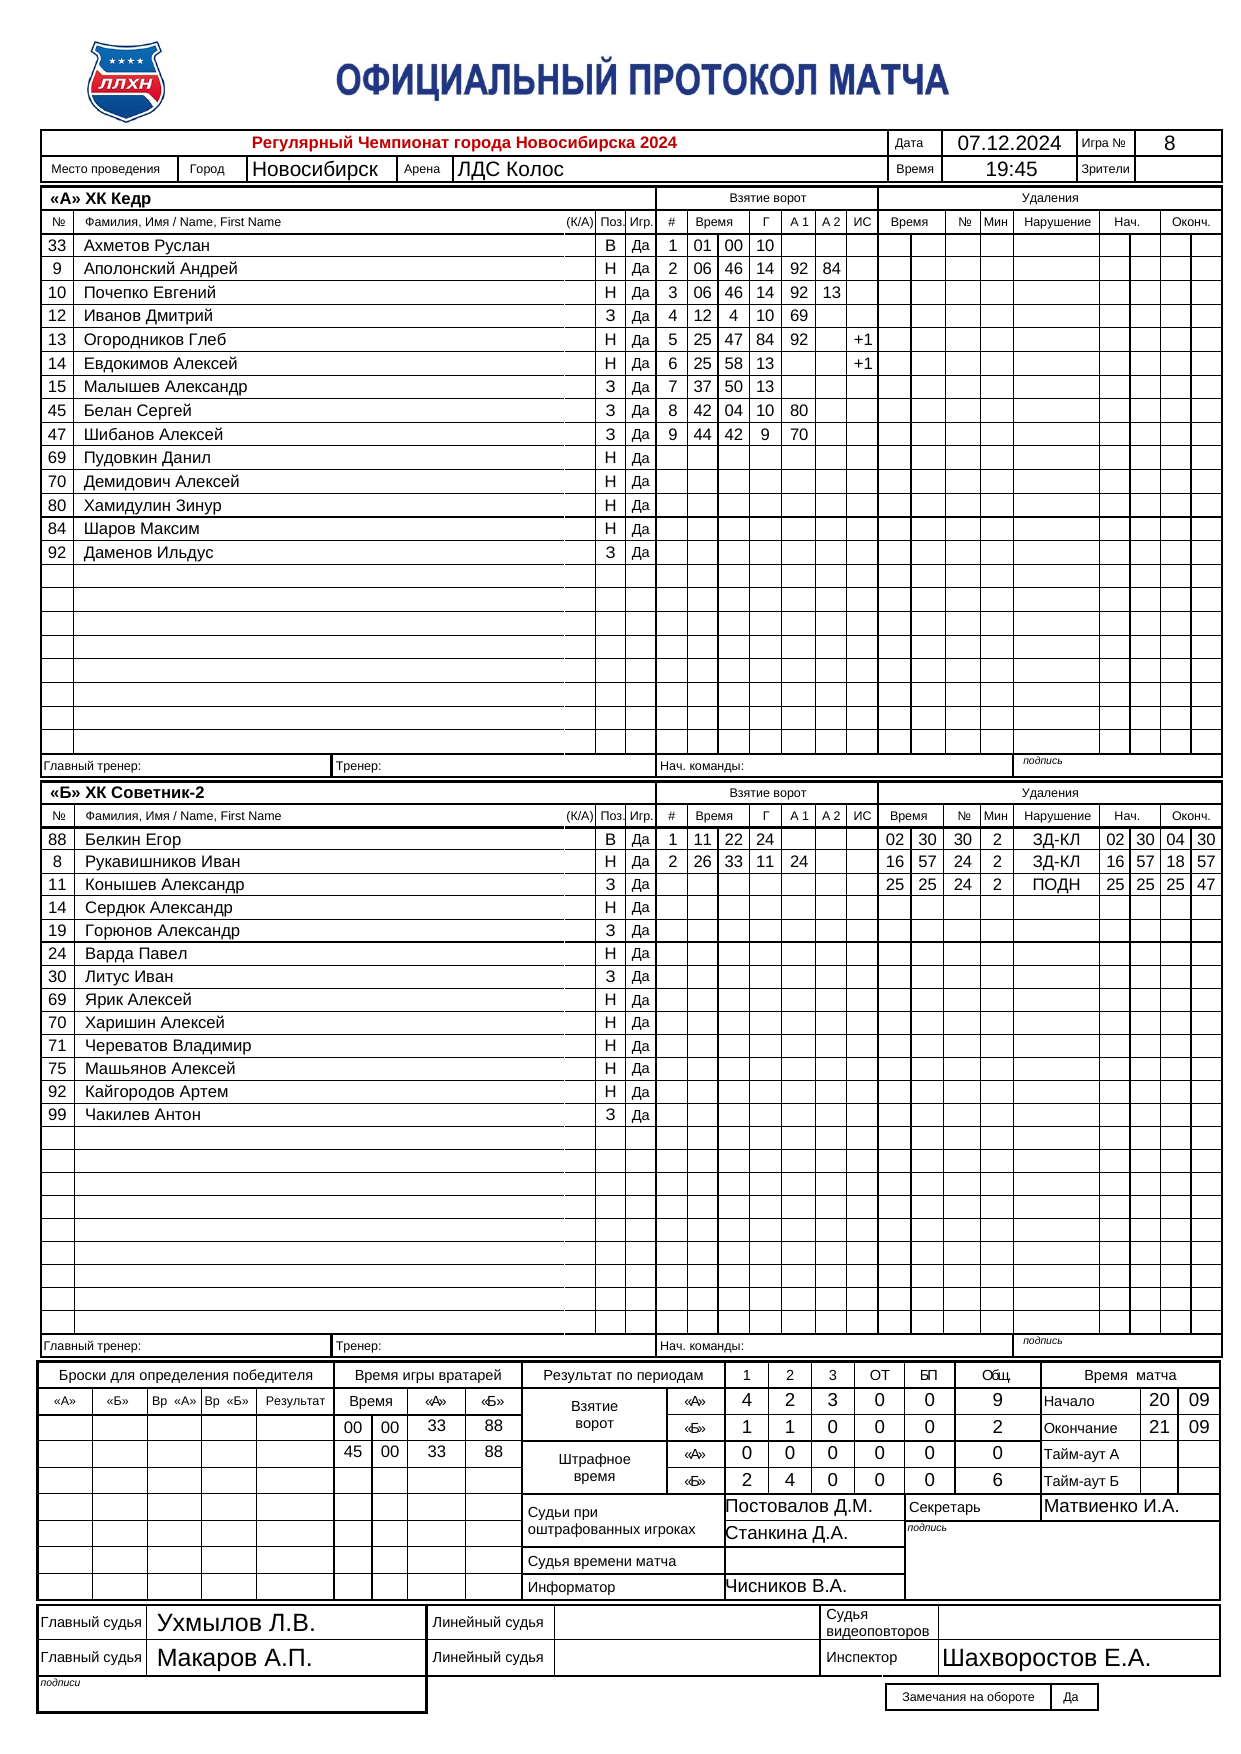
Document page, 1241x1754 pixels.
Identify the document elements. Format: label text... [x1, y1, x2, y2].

table_cell [1161, 1081, 1190, 1103]
table_cell [1192, 1265, 1221, 1287]
table_cell [750, 1173, 781, 1195]
table_cell 7 [657, 376, 687, 398]
table_cell [688, 730, 717, 753]
table_cell [879, 683, 910, 706]
table_cell [257, 1441, 333, 1467]
table_cell [912, 518, 945, 540]
table_cell 80 [782, 399, 815, 422]
table_cell [782, 541, 815, 564]
table_cell 2 [956, 1415, 1040, 1440]
table_cell [688, 1127, 717, 1149]
table_cell [1192, 352, 1221, 374]
table_cell [981, 1081, 1013, 1103]
table_cell [202, 1574, 256, 1599]
table_cell [946, 683, 980, 706]
table_cell [719, 1265, 749, 1287]
table_cell [148, 1416, 201, 1440]
table_cell З [596, 423, 625, 445]
table_cell [1131, 730, 1160, 753]
table_cell 02 [879, 829, 910, 849]
table_cell [596, 1196, 625, 1218]
table_cell [565, 1150, 595, 1172]
table_cell 50 [719, 376, 749, 398]
table_cell (К/А) [565, 805, 595, 826]
table_cell [816, 446, 846, 469]
table_cell [847, 989, 877, 1011]
table_cell [981, 1173, 1013, 1195]
table_cell 11 [688, 829, 717, 849]
table_cell [782, 683, 815, 706]
table_cell [912, 235, 945, 256]
table_cell [750, 1035, 781, 1057]
table_cell [1100, 257, 1129, 280]
table_cell [1014, 943, 1099, 964]
table_cell [944, 1265, 980, 1287]
table_header ОТ [855, 1363, 904, 1387]
table_cell 0 [855, 1442, 904, 1467]
table_cell [408, 1468, 465, 1493]
table_cell [750, 659, 781, 682]
table_cell [879, 1012, 910, 1033]
table_cell [1192, 235, 1221, 256]
table_cell [408, 1547, 465, 1573]
table_cell [750, 612, 781, 634]
table_cell [879, 1081, 910, 1103]
table_cell [1131, 1311, 1160, 1333]
table_cell [565, 257, 595, 280]
table_cell [1161, 1035, 1190, 1057]
table_cell Тайм-аут Б [1042, 1468, 1140, 1493]
table_cell [565, 829, 595, 849]
table_cell [657, 1150, 687, 1172]
table_cell 22 [719, 829, 749, 849]
table_cell [981, 257, 1013, 280]
table_cell [782, 446, 815, 469]
table_cell 20 [1141, 1389, 1177, 1413]
table_cell [944, 920, 980, 941]
table_cell Аполонский Андрей [74, 257, 564, 280]
table_cell [555, 1640, 819, 1675]
table_cell Поз. [596, 805, 625, 826]
table_cell [657, 1081, 687, 1103]
table_cell [657, 541, 687, 564]
table_cell [1100, 235, 1129, 256]
table_cell [148, 1547, 201, 1573]
table_cell [1161, 565, 1190, 587]
table_cell «Б » [466, 1389, 521, 1413]
table_cell [816, 423, 846, 445]
table_cell 10 [42, 281, 73, 303]
table_cell Оконч. [1161, 211, 1221, 233]
table_cell 25 [1100, 874, 1129, 895]
table_cell [1161, 328, 1190, 351]
table_cell [1131, 636, 1160, 658]
table_cell [688, 1173, 717, 1195]
table_cell [719, 1012, 749, 1033]
table_cell Почепко Евгений [74, 281, 564, 303]
table_cell Игр. [626, 805, 655, 826]
table_cell [847, 707, 877, 729]
table_cell [782, 494, 815, 516]
table_cell [879, 423, 910, 445]
table_cell [657, 1058, 687, 1079]
table_cell Чисников В.А. [726, 1575, 904, 1599]
table_cell Да [626, 896, 655, 918]
table_cell [981, 943, 1013, 964]
table_cell 13 [750, 376, 781, 398]
table_cell [912, 376, 945, 398]
table_cell Да [626, 920, 655, 941]
table_cell [782, 943, 815, 964]
table_cell Н [596, 446, 625, 469]
table_cell [202, 1441, 256, 1467]
table_cell [981, 588, 1013, 611]
table_cell [847, 281, 877, 303]
table_cell [565, 446, 595, 469]
table_cell 0 [855, 1415, 904, 1440]
table_cell Нач. [1100, 211, 1160, 233]
table_cell [596, 1150, 625, 1172]
table_cell 0 [855, 1468, 904, 1493]
table_cell Н [596, 518, 625, 540]
table_cell [816, 518, 846, 540]
table_cell [944, 989, 980, 1011]
table_cell [946, 257, 980, 280]
table_cell 84 [42, 518, 73, 540]
table_cell [74, 683, 564, 706]
table_cell [1100, 1173, 1129, 1195]
table_cell Поз. [596, 211, 625, 233]
table_cell 30 [944, 829, 980, 849]
table_cell [879, 1035, 910, 1057]
table_cell 25 [1131, 874, 1160, 895]
table_cell [1192, 470, 1221, 493]
table_cell [847, 612, 877, 634]
table_cell [847, 1058, 877, 1079]
table_cell [816, 399, 846, 422]
table_cell 92 [42, 1081, 74, 1103]
table_cell [946, 235, 980, 256]
table_cell 00 [373, 1441, 407, 1467]
table_cell 0 [769, 1442, 811, 1467]
table_cell 10 [750, 235, 781, 256]
table_cell Нарушение [1014, 211, 1099, 233]
table_cell [816, 1219, 846, 1241]
table_cell [816, 541, 846, 564]
table_cell [726, 1548, 904, 1573]
table_cell [719, 989, 749, 1011]
table_cell Евдокимов Алексей [74, 352, 564, 374]
table_cell [879, 612, 910, 634]
table_header БП [905, 1363, 954, 1387]
table_cell [847, 683, 877, 706]
table_cell 69 [42, 989, 74, 1011]
table_cell Тренер: [333, 1335, 655, 1356]
table_cell [719, 920, 749, 941]
table_cell [981, 541, 1013, 564]
table_cell [1131, 281, 1160, 303]
table_cell [42, 636, 73, 658]
table_cell [912, 612, 945, 634]
table_cell [688, 588, 717, 611]
table_cell [782, 1265, 815, 1287]
table_cell [782, 896, 815, 918]
table_cell 24 [42, 943, 74, 964]
table_cell [816, 565, 846, 587]
table_cell [1161, 399, 1190, 422]
table_cell 2 [981, 829, 1013, 849]
table_cell [782, 1242, 815, 1264]
table_cell [1100, 1219, 1129, 1241]
table_cell [879, 494, 910, 516]
table_cell 25 [688, 352, 717, 374]
table_cell [596, 730, 625, 753]
table_cell [1131, 494, 1160, 516]
table_cell [1100, 1242, 1129, 1264]
table_header Время игры вратарей [335, 1363, 521, 1387]
table_cell 33 [42, 235, 73, 256]
table_cell Да [626, 352, 655, 374]
table_cell 13 [816, 281, 846, 303]
table_cell [750, 470, 781, 493]
table_cell [1161, 943, 1190, 964]
table_cell [847, 730, 877, 753]
table_cell [1161, 612, 1190, 634]
table_cell [688, 1081, 717, 1103]
table_cell 1 [726, 1415, 768, 1440]
table_cell [1161, 352, 1190, 374]
table_cell [946, 352, 980, 374]
table_cell [657, 707, 687, 729]
table_cell [1100, 896, 1129, 918]
table_cell [847, 966, 877, 987]
table_cell (К/А) [565, 211, 595, 233]
table_cell Н [596, 1035, 625, 1057]
table_cell [1100, 730, 1129, 753]
table_cell [565, 588, 595, 611]
table_cell Зрители [1078, 157, 1134, 181]
table_cell [1014, 352, 1099, 374]
table_cell [879, 707, 910, 729]
table_cell Город [179, 157, 246, 181]
table_cell [912, 257, 945, 280]
table_cell [816, 1081, 846, 1103]
table_cell [626, 1311, 655, 1333]
table_cell [1131, 1150, 1160, 1172]
table_cell [782, 636, 815, 658]
table_cell [816, 1150, 846, 1172]
table_cell [782, 612, 815, 634]
table_cell № [42, 805, 74, 826]
table_cell [750, 966, 781, 987]
table_cell «Б» [93, 1389, 147, 1413]
table_cell [879, 1196, 910, 1218]
table_cell [719, 1104, 749, 1126]
table_cell [466, 1468, 521, 1493]
table_cell [1161, 1173, 1190, 1195]
table_cell [816, 730, 846, 753]
table_cell [688, 707, 717, 729]
table_cell А 2 [816, 805, 846, 826]
table_cell [750, 1311, 781, 1333]
table_cell [565, 376, 595, 398]
table_header Замечания на обороте [887, 1685, 1050, 1709]
table_cell «Б» [668, 1415, 724, 1440]
table_cell [1100, 943, 1129, 964]
table_cell Да [626, 1081, 655, 1103]
table_cell 69 [42, 446, 73, 469]
table_cell [782, 989, 815, 1011]
table_cell 06 [688, 257, 717, 280]
table_cell 2 [657, 257, 687, 280]
table_cell Мин [981, 211, 1013, 233]
table_cell [1192, 376, 1221, 398]
table_cell [657, 1196, 687, 1218]
table_cell [1100, 446, 1129, 469]
table_cell [1014, 235, 1099, 256]
table_cell [565, 565, 595, 587]
table_cell [596, 1242, 625, 1264]
table_cell Малышев Александр [74, 376, 564, 398]
table_cell [912, 1196, 943, 1218]
table_cell 99 [42, 1104, 74, 1126]
table_cell [1014, 730, 1099, 753]
table_cell [946, 659, 980, 682]
table_cell [596, 683, 625, 706]
table_cell [719, 518, 749, 540]
table_cell [688, 446, 717, 469]
table_cell [847, 305, 877, 327]
table_cell [719, 1242, 749, 1264]
table_cell Линейный судья [428, 1606, 554, 1639]
table_cell [1192, 1104, 1221, 1126]
table_cell [657, 659, 687, 682]
table_cell [1100, 423, 1129, 445]
table_cell 0 [905, 1389, 954, 1413]
table_cell 25 [1161, 874, 1190, 895]
table_cell [75, 1196, 564, 1218]
table_cell 6 [657, 352, 687, 374]
table_cell [816, 612, 846, 634]
table_cell [782, 1196, 815, 1218]
table_cell [1192, 1242, 1221, 1264]
table_cell 0 [855, 1389, 904, 1413]
table_cell [1192, 989, 1221, 1011]
table_cell [782, 376, 815, 398]
table_cell [1161, 494, 1190, 516]
table_cell 70 [782, 423, 815, 445]
table_cell [944, 1104, 980, 1126]
table_cell [1131, 943, 1160, 964]
table_cell [912, 1035, 943, 1057]
table_cell Да [626, 446, 655, 469]
table_cell 88 [42, 829, 74, 849]
table_cell [74, 565, 564, 587]
table_cell [626, 683, 655, 706]
table_cell [912, 1081, 943, 1103]
table_cell [1131, 399, 1160, 422]
table_cell Да [626, 328, 655, 351]
table_cell [946, 328, 980, 351]
table_cell Н [596, 943, 625, 964]
table_cell Нарушение [1014, 805, 1099, 826]
table_cell [981, 730, 1013, 753]
table_cell [688, 920, 717, 941]
table_cell Да [626, 470, 655, 493]
table_cell Время [879, 211, 945, 233]
table_cell З [596, 1104, 625, 1126]
table_cell [1100, 588, 1129, 611]
table_cell [39, 1574, 92, 1599]
table_cell Нач. [1100, 805, 1160, 826]
table_cell [626, 1219, 655, 1241]
table_cell [1100, 305, 1129, 327]
table_cell [912, 920, 943, 941]
table_cell [981, 423, 1013, 445]
table_cell [565, 1173, 595, 1195]
table_cell [719, 1288, 749, 1310]
table_cell Да [626, 943, 655, 964]
table_cell [688, 1104, 717, 1126]
table_cell [944, 1035, 980, 1057]
table_cell [657, 1012, 687, 1033]
table_cell [1131, 1288, 1160, 1310]
table_cell [688, 1150, 717, 1172]
table_cell Фамилия, Имя / Name, First Name [75, 805, 565, 826]
table_cell [75, 1265, 564, 1287]
table_cell 1 [657, 829, 687, 849]
table_cell [1161, 423, 1190, 445]
table_cell [565, 494, 595, 516]
table_cell 92 [782, 328, 815, 351]
table_cell [719, 636, 749, 658]
table_cell Рукавишников Иван [75, 850, 564, 872]
table_cell Да [626, 1058, 655, 1079]
table_cell [1161, 1242, 1190, 1264]
table_cell [879, 966, 910, 987]
table_cell [148, 1441, 201, 1467]
table_cell [688, 565, 717, 587]
table_cell [688, 1311, 717, 1333]
table_cell [879, 896, 910, 918]
table_cell Шахворостов Е.А. [939, 1640, 1219, 1675]
table_cell [626, 659, 655, 682]
table_cell [42, 730, 73, 753]
table_cell [1100, 989, 1129, 1011]
table_cell [946, 376, 980, 398]
table_cell 19:45 [943, 157, 1076, 181]
table_header Удаления [879, 783, 1221, 803]
table_cell [1100, 399, 1129, 422]
table_cell [912, 565, 945, 587]
table_cell [1161, 1104, 1190, 1126]
table_cell [657, 1127, 687, 1149]
table_cell [879, 281, 910, 303]
table_cell [847, 1150, 877, 1172]
table_cell [879, 328, 910, 351]
table_cell Окончание [1042, 1415, 1140, 1440]
table_cell [981, 494, 1013, 516]
table_cell [565, 305, 595, 327]
table_cell [1131, 1012, 1160, 1033]
table_cell 9 [657, 423, 687, 445]
table_cell [688, 659, 717, 682]
table_cell [1192, 1058, 1221, 1079]
table_cell [1014, 1058, 1099, 1079]
table_cell [912, 1242, 943, 1264]
picture [5, 28, 1179, 129]
table_cell [565, 1311, 595, 1333]
table_cell 24 [782, 850, 815, 872]
table_cell 24 [944, 850, 980, 872]
table_cell [1161, 588, 1190, 611]
table_cell [1161, 1012, 1190, 1033]
table_cell [657, 1104, 687, 1126]
table_cell [626, 588, 655, 611]
table_cell «Б» [668, 1468, 724, 1493]
table_cell [688, 989, 717, 1011]
table_cell [1161, 636, 1190, 658]
table_header Да [1052, 1685, 1097, 1709]
table_cell [565, 328, 595, 351]
table_cell 24 [944, 874, 980, 895]
table_cell [1161, 305, 1190, 327]
table_cell [944, 1219, 980, 1241]
table_header Взятие ворот [657, 188, 877, 209]
table_cell [847, 1219, 877, 1241]
table_cell Г [750, 211, 781, 233]
table_cell [1100, 1058, 1129, 1079]
table_cell [1161, 518, 1190, 540]
table_cell Игр. [626, 211, 655, 233]
table_cell 75 [42, 1058, 74, 1079]
table_cell 0 [905, 1415, 954, 1440]
table_cell Н [596, 281, 625, 303]
table_cell [1014, 541, 1099, 564]
table_cell Варда Павел [75, 943, 564, 964]
table_cell [912, 470, 945, 493]
table_cell [750, 730, 781, 753]
table_cell [816, 1035, 846, 1057]
table_cell Вр «А» [148, 1389, 201, 1413]
table_cell [1014, 1150, 1099, 1172]
table_cell [912, 1150, 943, 1172]
table_cell 70 [42, 1012, 74, 1033]
table_cell [565, 1265, 595, 1287]
table_cell [847, 896, 877, 918]
table_cell [657, 612, 687, 634]
table_header Общ. [956, 1363, 1040, 1387]
table_cell [1131, 920, 1160, 941]
table_cell [1014, 1127, 1099, 1149]
table_cell [1161, 1265, 1190, 1287]
table_cell Нач. команды: [657, 1335, 1012, 1356]
table_cell № [42, 211, 73, 233]
table_cell 58 [719, 352, 749, 374]
table_cell 57 [912, 850, 943, 872]
table_cell [688, 518, 717, 540]
table_cell [1161, 1127, 1190, 1149]
table_cell [1100, 1081, 1129, 1103]
table_cell Н [596, 850, 625, 872]
table_cell [879, 352, 910, 374]
table_cell [1131, 235, 1160, 256]
table_cell [257, 1547, 333, 1573]
table_cell [688, 1219, 717, 1241]
table_cell Информатор [523, 1575, 724, 1599]
table_cell Главный судья [39, 1640, 146, 1675]
table_cell [912, 423, 945, 445]
table_cell Шаров Максим [74, 518, 564, 540]
table_cell Тренер: [333, 755, 655, 776]
table_cell 3 [812, 1389, 854, 1413]
table_cell [565, 1081, 595, 1103]
table_cell [981, 1265, 1013, 1287]
table_cell [750, 896, 781, 918]
table_cell [596, 1288, 625, 1310]
table_cell ЗД-КЛ [1014, 829, 1099, 849]
table_cell Конышев Александр [75, 874, 564, 895]
table_cell [912, 966, 943, 987]
table_cell [596, 612, 625, 634]
table_header 2 [769, 1363, 811, 1387]
table_cell [565, 659, 595, 682]
table_cell [879, 470, 910, 493]
table_cell [1014, 588, 1099, 611]
table_cell [912, 659, 945, 682]
table_cell [981, 659, 1013, 682]
table_cell Матвиенко И.А. [1042, 1495, 1219, 1520]
table_cell 11 [750, 850, 781, 872]
table_cell [596, 1219, 625, 1241]
table_cell Н [596, 896, 625, 918]
table_cell [782, 1035, 815, 1057]
table_cell [688, 943, 717, 964]
table_cell [912, 683, 945, 706]
table_cell [1161, 1150, 1190, 1172]
table_cell [688, 966, 717, 987]
table_cell Демидович Алексей [74, 470, 564, 493]
table_header Игра № [1078, 131, 1134, 155]
table_cell [688, 1288, 717, 1310]
table_cell [565, 1288, 595, 1310]
table_cell Нач. команды: [657, 755, 1012, 776]
table_cell [39, 1547, 92, 1573]
table_cell Главный тренер: [42, 1335, 330, 1356]
table_cell [816, 874, 846, 895]
table_cell Литус Иван [75, 966, 564, 987]
table_cell [1161, 683, 1190, 706]
table_cell 92 [42, 541, 73, 564]
table_cell [750, 1265, 781, 1287]
table_cell [1131, 1265, 1160, 1287]
table_cell Кайгородов Артем [75, 1081, 564, 1103]
table_cell [912, 943, 943, 964]
table_cell Белан Сергей [74, 399, 564, 422]
table_cell [42, 1242, 74, 1264]
table_cell [1131, 565, 1160, 587]
table_cell [1192, 423, 1221, 445]
table_cell [657, 730, 687, 753]
table_cell 92 [782, 257, 815, 280]
table_cell [750, 989, 781, 1011]
table_cell [847, 1196, 877, 1218]
table_cell [944, 1058, 980, 1079]
table_cell 69 [782, 305, 815, 327]
table_cell 14 [750, 257, 781, 280]
table_cell [782, 1219, 815, 1241]
table_cell [1014, 1173, 1099, 1195]
table_cell [335, 1521, 371, 1546]
table_cell [946, 423, 980, 445]
table_cell [782, 1311, 815, 1333]
table_cell [847, 423, 877, 445]
table_cell 71 [42, 1035, 74, 1057]
table_cell 47 [719, 328, 749, 351]
table_cell Станкина Д.А. [726, 1521, 904, 1546]
table_cell [202, 1416, 256, 1440]
table_cell Да [626, 874, 655, 895]
table_cell [1100, 920, 1129, 941]
table_cell [688, 1012, 717, 1033]
table_cell [719, 1196, 749, 1218]
table_cell [981, 1196, 1013, 1218]
table_cell [944, 1288, 980, 1310]
table_cell [596, 1173, 625, 1195]
table_cell 2 [981, 850, 1013, 872]
table_cell [565, 943, 595, 964]
table_cell 0 [956, 1442, 1040, 1467]
table_cell Время [688, 211, 749, 233]
table_cell [750, 1288, 781, 1310]
table_cell 19 [42, 920, 74, 941]
table_cell [657, 446, 687, 469]
table_cell Да [626, 281, 655, 303]
table_cell [1131, 707, 1160, 729]
table_cell 18 [1161, 850, 1190, 872]
table_cell [1100, 659, 1129, 682]
table_cell [74, 636, 564, 658]
table_cell [879, 989, 910, 1011]
table_cell Горюнов Александр [75, 920, 564, 941]
table_cell [981, 612, 1013, 634]
table_cell [946, 707, 980, 729]
table_cell [42, 683, 73, 706]
table_cell +1 [847, 328, 877, 351]
table_cell А 1 [782, 805, 815, 826]
table_cell [1014, 376, 1099, 398]
table_cell 1 [769, 1415, 811, 1440]
table_cell 04 [1161, 829, 1190, 849]
table_cell 15 [42, 376, 73, 398]
table_cell [879, 943, 910, 964]
table_cell [847, 588, 877, 611]
table_cell [1131, 683, 1160, 706]
table_cell [75, 1288, 564, 1310]
table_cell Судья видеоповторов [821, 1606, 938, 1639]
table_header «А» ХК Кедр [42, 188, 655, 209]
table_cell [1014, 1196, 1099, 1218]
table_cell Да [626, 829, 655, 849]
table_cell [1014, 281, 1099, 303]
table_cell А 1 [782, 211, 815, 233]
table_cell Новосибирск [248, 157, 396, 181]
table_cell [657, 1265, 687, 1287]
table_cell [981, 376, 1013, 398]
table_cell 88 [466, 1416, 521, 1440]
table_cell 57 [1192, 850, 1221, 872]
table_cell [750, 1150, 781, 1172]
table_cell [1014, 1265, 1099, 1287]
table_cell [74, 588, 564, 611]
table_cell 01 [688, 235, 717, 256]
table_cell ЛДС Колос [454, 157, 887, 181]
table_cell [688, 612, 717, 634]
table_cell [750, 446, 781, 469]
table_cell [626, 565, 655, 587]
table_cell [912, 1058, 943, 1079]
table_cell [946, 446, 980, 469]
table_cell [596, 565, 625, 587]
table_cell [1141, 1468, 1177, 1493]
table_cell [719, 470, 749, 493]
table_cell [750, 920, 781, 941]
table_cell Машьянов Алексей [75, 1058, 564, 1079]
table_cell [816, 352, 846, 374]
table_cell 45 [42, 399, 73, 422]
table_cell [657, 683, 687, 706]
table_cell [257, 1494, 333, 1520]
table_cell [657, 1288, 687, 1310]
table_cell [719, 943, 749, 964]
table_cell [1161, 541, 1190, 564]
table_cell [626, 1242, 655, 1264]
table_cell 10 [750, 305, 781, 327]
table_cell [1100, 1104, 1129, 1126]
table_cell № [944, 805, 980, 826]
table_cell [1014, 328, 1099, 351]
table_cell [657, 1035, 687, 1057]
table_cell Судья времени матча [523, 1548, 724, 1573]
table_cell 2 [769, 1389, 811, 1413]
table_cell [657, 636, 687, 658]
table_cell [1100, 541, 1129, 564]
table_cell [657, 874, 687, 895]
table_cell [1131, 446, 1160, 469]
table_cell [719, 541, 749, 564]
table_cell [39, 1521, 92, 1546]
table_cell [148, 1521, 201, 1546]
table_cell [565, 730, 595, 753]
table_cell Пудовкин Данил [74, 446, 564, 469]
table_cell [688, 1058, 717, 1079]
table_cell [912, 541, 945, 564]
table_cell [1014, 966, 1099, 987]
table_cell 3 [657, 281, 687, 303]
table_cell [750, 565, 781, 587]
table_cell [719, 494, 749, 516]
table_cell [816, 1242, 846, 1264]
table_cell [565, 423, 595, 445]
table_cell [1014, 1311, 1099, 1333]
table_cell [1131, 328, 1160, 351]
table_cell 57 [1131, 850, 1160, 872]
table_cell [816, 376, 846, 398]
table_cell [1192, 730, 1221, 753]
table_cell [944, 1150, 980, 1172]
table_cell Да [626, 850, 655, 872]
table_cell [596, 707, 625, 729]
table_cell [373, 1468, 407, 1493]
table_cell [782, 1081, 815, 1103]
table_header «Б» ХК Советник-2 [42, 783, 655, 803]
table_cell [1192, 1173, 1221, 1195]
table_cell [626, 707, 655, 729]
table_cell [912, 328, 945, 351]
table_cell Н [596, 1081, 625, 1103]
table_cell Время [889, 157, 941, 181]
table_cell 25 [912, 874, 943, 895]
table_cell 46 [719, 281, 749, 303]
table_cell [565, 1127, 595, 1149]
table_cell [1131, 966, 1160, 987]
table_cell [1131, 612, 1160, 634]
table_cell [944, 1242, 980, 1264]
table_cell [93, 1547, 147, 1573]
table_cell [847, 850, 877, 872]
table_cell [1014, 1242, 1099, 1264]
table_cell [981, 1127, 1013, 1149]
table_cell [42, 612, 73, 634]
table_cell [944, 1173, 980, 1195]
table_cell [565, 541, 595, 564]
table_cell [335, 1494, 371, 1520]
table_cell [1014, 612, 1099, 634]
table_cell Время [688, 805, 749, 826]
table_cell [74, 659, 564, 682]
table_cell [912, 636, 945, 658]
table_cell 30 [1192, 829, 1221, 849]
table_cell [879, 1288, 910, 1310]
table_cell [816, 707, 846, 729]
table_cell [688, 1265, 717, 1287]
table_cell [782, 1104, 815, 1126]
table_header 8 [1136, 131, 1221, 155]
table_cell [1100, 966, 1129, 987]
table_cell 4 [726, 1389, 768, 1413]
table_cell [750, 1012, 781, 1033]
table_cell [626, 1265, 655, 1287]
table_cell [565, 1012, 595, 1033]
table_cell [816, 305, 846, 327]
table_cell [1014, 920, 1099, 941]
table_cell [719, 659, 749, 682]
table_cell [912, 1173, 943, 1195]
table_cell [1014, 707, 1099, 729]
table_cell [750, 683, 781, 706]
table_cell [1100, 1012, 1129, 1033]
table_cell [1100, 328, 1129, 351]
table_cell [719, 730, 749, 753]
table_cell [912, 494, 945, 516]
table_cell [1131, 470, 1160, 493]
table_cell [688, 874, 717, 895]
table_cell 14 [42, 352, 73, 374]
table_cell [1131, 541, 1160, 564]
table_cell [879, 565, 910, 587]
table_cell [719, 683, 749, 706]
table_cell 10 [750, 399, 781, 422]
table_cell Мин [981, 805, 1013, 826]
table_cell 06 [688, 281, 717, 303]
table_cell [657, 565, 687, 587]
table_cell [1131, 257, 1160, 280]
table_cell [1192, 1196, 1221, 1218]
table_cell 09 [1179, 1389, 1219, 1413]
table_cell [565, 1058, 595, 1079]
table_cell [981, 989, 1013, 1011]
table_cell [719, 1081, 749, 1103]
table_cell 0 [812, 1468, 854, 1493]
table_cell [912, 1311, 943, 1333]
table_cell [1161, 376, 1190, 398]
table_cell [75, 1311, 564, 1333]
table_cell 25 [688, 328, 717, 351]
table_cell [1192, 612, 1221, 634]
table_cell 09 [1179, 1415, 1219, 1440]
table_cell [626, 612, 655, 634]
table_cell З [596, 305, 625, 327]
table_cell [1014, 494, 1099, 516]
table_cell Оконч. [1161, 805, 1221, 826]
table_cell [782, 1012, 815, 1033]
table_cell [847, 874, 877, 895]
table_cell [816, 636, 846, 658]
table_cell [565, 636, 595, 658]
table_cell Шибанов Алексей [74, 423, 564, 445]
table_cell [1161, 920, 1190, 941]
table_cell [688, 470, 717, 493]
table_cell 4 [657, 305, 687, 327]
table_cell [782, 829, 815, 849]
table_cell [565, 352, 595, 374]
table_cell [1192, 636, 1221, 658]
table_cell З [596, 920, 625, 941]
table_cell [42, 1127, 74, 1149]
table_cell 25 [879, 874, 910, 895]
table_cell [688, 683, 717, 706]
table_cell З [596, 376, 625, 398]
table_cell 88 [466, 1441, 521, 1467]
table_cell [626, 636, 655, 658]
table_cell [981, 399, 1013, 422]
table_cell 4 [719, 305, 749, 327]
table_cell [93, 1416, 147, 1440]
table_cell [565, 1035, 595, 1057]
table_cell [1161, 1311, 1190, 1333]
table_cell [657, 1242, 687, 1264]
table_cell [912, 896, 943, 918]
table_cell Время [335, 1389, 407, 1413]
table_cell [1014, 423, 1099, 445]
table_cell [1100, 1288, 1129, 1310]
table_cell [565, 399, 595, 422]
table_cell [816, 1058, 846, 1079]
table_cell [816, 235, 846, 256]
table_cell [944, 943, 980, 964]
table_cell [1161, 730, 1190, 753]
table_header 1 [726, 1363, 768, 1387]
table_cell [565, 1196, 595, 1218]
table_cell [1014, 470, 1099, 493]
table_cell [847, 399, 877, 422]
table_cell [981, 920, 1013, 941]
table_cell Н [596, 1058, 625, 1079]
table_cell [879, 399, 910, 422]
table_cell [1161, 707, 1190, 729]
table_cell [719, 874, 749, 895]
table_cell 14 [42, 896, 74, 918]
table_cell [750, 518, 781, 540]
table_cell [944, 1311, 980, 1333]
table_cell [981, 707, 1013, 729]
table_cell подписи [39, 1677, 425, 1711]
table_cell 12 [42, 305, 73, 327]
table_cell Начало [1042, 1389, 1140, 1413]
table_cell Н [596, 257, 625, 280]
table_cell [688, 494, 717, 516]
table_cell [981, 470, 1013, 493]
table_cell [944, 896, 980, 918]
table_cell Да [626, 423, 655, 445]
table_cell [565, 850, 595, 872]
table_cell [42, 1311, 74, 1333]
table_cell [879, 588, 910, 611]
table_cell [719, 1311, 749, 1333]
table_cell 42 [719, 423, 749, 445]
table_cell [1192, 281, 1221, 303]
table_cell [1192, 541, 1221, 564]
table_cell Да [626, 235, 655, 256]
table_cell [1161, 659, 1190, 682]
table_cell [782, 966, 815, 987]
table_cell [879, 1058, 910, 1079]
table_cell [1161, 281, 1190, 303]
table_cell [782, 659, 815, 682]
table_cell [148, 1494, 201, 1520]
table_cell [750, 1104, 781, 1126]
table_cell [1014, 1081, 1099, 1103]
table_cell Н [596, 352, 625, 374]
table_cell 46 [719, 257, 749, 280]
table_cell [750, 1081, 781, 1103]
table_header Регулярный Чемпионат города Новосибирска 2024 [42, 131, 887, 155]
table_cell [565, 896, 595, 918]
table_cell [1192, 1127, 1221, 1149]
table_cell Инспектор [821, 1640, 938, 1675]
table_cell [847, 565, 877, 587]
table_cell [39, 1416, 92, 1440]
table_cell [1192, 399, 1221, 422]
table_cell З [596, 399, 625, 422]
table_cell [912, 352, 945, 374]
table_cell [879, 1219, 910, 1241]
table_cell 30 [912, 829, 943, 849]
table_cell [596, 659, 625, 682]
table_cell [408, 1521, 465, 1546]
table_cell [565, 683, 595, 706]
table_cell [782, 1127, 815, 1149]
table_cell [981, 1150, 1013, 1172]
table_cell [1192, 1311, 1221, 1333]
table_cell [1014, 683, 1099, 706]
table_cell подпись [1014, 755, 1221, 776]
table_cell Место проведения [42, 157, 177, 181]
table_cell 0 [812, 1415, 854, 1440]
table_cell [981, 446, 1013, 469]
table_cell [93, 1494, 147, 1520]
table_cell [847, 494, 877, 516]
table_cell Да [626, 257, 655, 280]
table_cell [1179, 1441, 1219, 1467]
table_cell [1192, 1012, 1221, 1033]
table_cell 45 [335, 1441, 371, 1467]
table_cell [847, 235, 877, 256]
table_cell [1131, 423, 1160, 445]
table_cell 24 [750, 829, 781, 849]
table_cell [42, 707, 73, 729]
table_cell [1161, 1219, 1190, 1241]
table_cell 0 [905, 1442, 954, 1467]
table_cell [1161, 1288, 1190, 1310]
table_cell [816, 494, 846, 516]
table_cell Тайм-аут А [1042, 1441, 1140, 1467]
table_cell 84 [750, 328, 781, 351]
table_cell [816, 1012, 846, 1033]
table_cell [1100, 376, 1129, 398]
table_cell [1192, 494, 1221, 516]
table_cell [1192, 1219, 1221, 1241]
table_cell [912, 1219, 943, 1241]
table_cell [1161, 966, 1190, 987]
table_cell [816, 1288, 846, 1310]
table_cell [688, 1242, 717, 1264]
table_cell 00 [373, 1416, 407, 1440]
table_cell 9 [750, 423, 781, 445]
table_cell [1192, 920, 1221, 941]
table_cell [1100, 612, 1129, 634]
table_cell [719, 896, 749, 918]
table_cell [1014, 399, 1099, 422]
table_cell [847, 1127, 877, 1149]
table_cell [847, 257, 877, 280]
table_cell 2 [657, 850, 687, 872]
table_cell [1131, 989, 1160, 1011]
table_cell [93, 1468, 147, 1493]
table_cell 42 [688, 399, 717, 422]
table_cell [657, 470, 687, 493]
table_cell [1192, 446, 1221, 469]
table_header 07.12.2024 [943, 131, 1076, 155]
table_cell [565, 281, 595, 303]
table_cell [981, 352, 1013, 374]
table_cell [981, 1058, 1013, 1079]
table_cell [879, 1150, 910, 1172]
table_cell [42, 565, 73, 587]
table_cell [981, 1288, 1013, 1310]
table_cell [565, 1242, 595, 1264]
table_cell [750, 636, 781, 658]
table_cell Хамидулин Зинур [74, 494, 564, 516]
table_cell [1192, 1150, 1221, 1172]
table_cell [879, 235, 910, 256]
table_cell [847, 920, 877, 941]
table_cell ПОДН [1014, 874, 1099, 895]
table_cell Н [596, 1012, 625, 1033]
table_cell [1161, 470, 1190, 493]
table_cell 13 [750, 352, 781, 374]
table_cell 92 [782, 281, 815, 303]
table_cell [466, 1574, 521, 1599]
table_cell [202, 1494, 256, 1520]
table_cell [408, 1574, 465, 1599]
table_cell [565, 518, 595, 540]
table_cell [879, 659, 910, 682]
table_cell [1131, 1104, 1160, 1126]
table_cell [596, 1127, 625, 1149]
table_cell [946, 281, 980, 303]
table_cell [596, 636, 625, 658]
table_cell 13 [42, 328, 73, 351]
table_cell Да [626, 305, 655, 327]
table_cell [335, 1468, 371, 1493]
table_cell [912, 281, 945, 303]
table_cell [335, 1574, 371, 1599]
table_cell [912, 1288, 943, 1310]
table_cell [847, 1173, 877, 1195]
table_cell [981, 1012, 1013, 1033]
table_cell [657, 966, 687, 987]
table_cell [202, 1547, 256, 1573]
table_cell [466, 1494, 521, 1520]
table_cell [782, 1150, 815, 1172]
table_header Результат по периодам [523, 1363, 724, 1387]
table_cell [39, 1494, 92, 1520]
table_cell [944, 1196, 980, 1218]
table_header 3 [812, 1363, 854, 1387]
table_cell [750, 874, 781, 895]
table_cell 21 [1141, 1415, 1177, 1440]
table_cell [782, 1058, 815, 1079]
table_cell [1161, 235, 1190, 256]
table_cell Огородников Глеб [74, 328, 564, 351]
table_cell [879, 1104, 910, 1126]
table_cell [42, 1219, 74, 1241]
table_cell [565, 874, 595, 895]
table_cell [1161, 446, 1190, 469]
table_cell Да [626, 1104, 655, 1126]
table_cell [1192, 943, 1221, 964]
table_cell [981, 235, 1013, 256]
table_cell [626, 1150, 655, 1172]
table_cell «А» [408, 1389, 465, 1413]
table_cell [1131, 1173, 1160, 1195]
table_cell [75, 1150, 564, 1172]
table_cell Да [626, 518, 655, 540]
table_cell 47 [42, 423, 73, 445]
table_cell [1192, 683, 1221, 706]
table_cell [879, 376, 910, 398]
table_cell В [596, 235, 625, 256]
table_cell [847, 1242, 877, 1264]
table_cell [719, 1127, 749, 1149]
table_cell [981, 281, 1013, 303]
table_cell [565, 612, 595, 634]
table_cell [912, 707, 945, 729]
table_cell [816, 659, 846, 682]
table_cell Даменов Ильдус [74, 541, 564, 564]
table_cell [782, 730, 815, 753]
table_cell [879, 1242, 910, 1264]
table_cell Иванов Дмитрий [74, 305, 564, 327]
table_cell [981, 966, 1013, 987]
table_cell [719, 1219, 749, 1241]
table_cell [1014, 565, 1099, 587]
table_cell [596, 1265, 625, 1287]
table_cell [373, 1547, 407, 1573]
table_cell [1100, 1265, 1129, 1287]
table_cell [1192, 1081, 1221, 1103]
table_cell [1100, 518, 1129, 540]
table_cell [912, 1127, 943, 1149]
table_cell [847, 1012, 877, 1033]
table_cell [408, 1494, 465, 1520]
table_cell [1131, 659, 1160, 682]
table_cell [719, 1150, 749, 1172]
table_cell # [657, 805, 687, 826]
table_cell [719, 588, 749, 611]
table_cell [42, 1150, 74, 1172]
table_cell [93, 1521, 147, 1546]
table_cell [626, 1127, 655, 1149]
table_cell [39, 1441, 92, 1467]
table_cell [657, 1311, 687, 1333]
table_cell [946, 541, 980, 564]
table_header Взятие ворот [657, 783, 877, 803]
table_cell Да [626, 1012, 655, 1033]
table_cell [257, 1574, 333, 1599]
table_cell [981, 1219, 1013, 1241]
table_cell [1014, 1219, 1099, 1241]
table_cell [816, 683, 846, 706]
table_cell 04 [719, 399, 749, 422]
table_cell [75, 1219, 564, 1241]
table_cell [626, 730, 655, 753]
table_cell Чакилев Антон [75, 1104, 564, 1126]
table_cell 8 [657, 399, 687, 422]
table_cell [1014, 518, 1099, 540]
table_cell [148, 1468, 201, 1493]
table_cell 30 [1131, 829, 1160, 849]
table_cell [1192, 565, 1221, 587]
table_cell [1161, 896, 1190, 918]
table_cell [981, 1311, 1013, 1333]
table_cell [816, 966, 846, 987]
table_cell [719, 707, 749, 729]
table_cell [75, 1127, 564, 1149]
table_cell [981, 518, 1013, 540]
table_cell [981, 565, 1013, 587]
table_cell 9 [956, 1389, 1040, 1413]
table_cell [946, 612, 980, 634]
table_cell [1192, 896, 1221, 918]
table_cell [596, 1311, 625, 1333]
table_cell [1192, 707, 1221, 729]
table_cell Ярик Алексей [75, 989, 564, 1011]
table_cell [1192, 588, 1221, 611]
table_cell [750, 1196, 781, 1218]
table_cell [946, 470, 980, 493]
table_cell [912, 1265, 943, 1287]
table_cell [373, 1574, 407, 1599]
table_cell [688, 1196, 717, 1218]
table_cell [847, 636, 877, 658]
table_cell [816, 1265, 846, 1287]
table_cell [847, 1081, 877, 1103]
table_cell [657, 989, 687, 1011]
table_cell [1131, 1035, 1160, 1057]
table_cell [719, 1173, 749, 1195]
table_cell [1014, 1104, 1099, 1126]
table_cell [946, 588, 980, 611]
table_cell [42, 1265, 74, 1287]
table_cell [1131, 376, 1160, 398]
table_cell [202, 1468, 256, 1493]
table_cell [565, 707, 595, 729]
table_cell [657, 1173, 687, 1195]
table_cell [1100, 1311, 1129, 1333]
table_cell 84 [816, 257, 846, 280]
table_cell [750, 1242, 781, 1264]
table_cell [782, 518, 815, 540]
table_cell [1100, 1196, 1129, 1218]
table_cell Ахметов Руслан [74, 235, 564, 256]
table_cell [428, 1677, 882, 1711]
table_cell [1192, 1288, 1221, 1310]
table_cell [879, 541, 910, 564]
table_cell 47 [1192, 874, 1221, 895]
table_cell [912, 989, 943, 1011]
table_cell [1136, 157, 1221, 181]
table_cell [816, 850, 846, 872]
table_cell 0 [726, 1442, 768, 1467]
table_cell [719, 446, 749, 469]
table_cell Белкин Егор [75, 829, 564, 849]
table_cell [847, 518, 877, 540]
table_cell 30 [42, 966, 74, 987]
table_cell [1192, 257, 1221, 280]
table_cell [847, 376, 877, 398]
table_cell Секретарь [906, 1495, 1040, 1520]
table_cell [879, 446, 910, 469]
table_cell «А» [39, 1389, 92, 1413]
table_cell [657, 943, 687, 964]
table_cell 6 [956, 1468, 1040, 1493]
table_cell [816, 470, 846, 493]
table_cell Сердюк Александр [75, 896, 564, 918]
table_cell [93, 1441, 147, 1467]
table_cell [944, 1127, 980, 1149]
table_cell [1100, 281, 1129, 303]
table_cell Взятие ворот [523, 1389, 666, 1440]
table_cell [1131, 1242, 1160, 1264]
table_cell [688, 896, 717, 918]
table_cell [1192, 305, 1221, 327]
table_cell [847, 1288, 877, 1310]
table_cell [1192, 966, 1221, 987]
table_cell [1161, 1058, 1190, 1079]
table_cell 11 [42, 874, 74, 895]
table_cell [750, 943, 781, 964]
table_cell [719, 1058, 749, 1079]
table_cell [981, 1242, 1013, 1264]
table_cell [1014, 636, 1099, 658]
table_cell [912, 1012, 943, 1033]
table_cell [912, 305, 945, 327]
table_cell В [596, 829, 625, 849]
table_cell [42, 1196, 74, 1218]
table_cell Н [596, 494, 625, 516]
table_cell Да [626, 376, 655, 398]
table_cell [1192, 328, 1221, 351]
table_cell ЗД-КЛ [1014, 850, 1099, 872]
table_cell З [596, 874, 625, 895]
table_cell [75, 1173, 564, 1195]
table_cell [816, 328, 846, 351]
table_cell 2 [726, 1468, 768, 1493]
table_cell Арена [398, 157, 452, 181]
table_cell 00 [719, 235, 749, 256]
table_cell [42, 659, 73, 682]
table_cell [847, 1035, 877, 1057]
table_cell 1 [657, 235, 687, 256]
table_cell Н [596, 989, 625, 1011]
table_cell 2 [981, 874, 1013, 895]
table_cell [782, 707, 815, 729]
table_cell [75, 1242, 564, 1264]
table_cell [1100, 470, 1129, 493]
table_cell [466, 1547, 521, 1573]
table_cell [879, 1127, 910, 1149]
table_cell [565, 920, 595, 941]
table_cell [750, 541, 781, 564]
table_cell [202, 1521, 256, 1546]
table_cell Штрафное время [523, 1442, 666, 1493]
table_cell [816, 943, 846, 964]
table_cell [1014, 896, 1099, 918]
table_cell [847, 1311, 877, 1333]
table_cell № [946, 211, 980, 233]
table_cell 14 [750, 281, 781, 303]
table_cell 4 [769, 1468, 811, 1493]
table_cell 0 [905, 1468, 954, 1493]
table_cell [42, 1288, 74, 1310]
table_cell [626, 1196, 655, 1218]
table_cell [1131, 352, 1160, 374]
table_cell [879, 730, 910, 753]
table_cell [565, 1219, 595, 1241]
table_cell [879, 518, 910, 540]
table_cell 33 [719, 850, 749, 872]
table_cell [944, 1081, 980, 1103]
table_cell [816, 1196, 846, 1218]
table_cell [39, 1468, 92, 1493]
table_cell [847, 446, 877, 469]
table_cell 8 [42, 850, 74, 872]
table_cell [816, 920, 846, 941]
table_cell [565, 989, 595, 1011]
table_cell Постовалов Д.М. [726, 1495, 904, 1520]
table_cell 80 [42, 494, 73, 516]
table_cell [847, 1104, 877, 1126]
table_cell [1161, 1196, 1190, 1218]
table_cell 33 [408, 1441, 465, 1467]
table_cell [1100, 352, 1129, 374]
table_cell Линейный судья [428, 1640, 554, 1675]
table_cell [782, 920, 815, 941]
table_cell [1100, 683, 1129, 706]
table_cell 44 [688, 423, 717, 445]
table_cell [1131, 896, 1160, 918]
table_cell [981, 328, 1013, 351]
table_cell [782, 874, 815, 895]
table_cell [688, 1035, 717, 1057]
table_cell [782, 1288, 815, 1310]
table_cell [626, 1173, 655, 1195]
table_cell [1100, 636, 1129, 658]
table_cell [847, 829, 877, 849]
table_cell 0 [812, 1442, 854, 1467]
table_cell Время [879, 805, 943, 826]
table_cell 26 [688, 850, 717, 872]
table_cell [816, 588, 846, 611]
table_cell [912, 1104, 943, 1126]
table_cell [912, 399, 945, 422]
table_cell [939, 1606, 1219, 1639]
table_cell [981, 1035, 1013, 1057]
table_cell [1014, 1035, 1099, 1057]
table_cell [1131, 1219, 1160, 1241]
table_cell [782, 470, 815, 493]
table_cell подпись [1014, 1335, 1221, 1356]
table_cell [1100, 1150, 1129, 1172]
table_cell [847, 659, 877, 682]
table_cell Да [626, 966, 655, 987]
table_cell [657, 588, 687, 611]
table_cell [373, 1494, 407, 1520]
table_cell 5 [657, 328, 687, 351]
table_cell [912, 446, 945, 469]
table_cell [1014, 1012, 1099, 1033]
table_cell Да [626, 1035, 655, 1057]
table_cell [74, 707, 564, 729]
table_cell [1100, 494, 1129, 516]
table_cell [946, 636, 980, 658]
table_cell [750, 1219, 781, 1241]
table_cell [565, 470, 595, 493]
table_cell [912, 588, 945, 611]
table_cell Ухмылов Л.В. [147, 1606, 425, 1639]
table_cell [688, 541, 717, 564]
table_cell [879, 636, 910, 658]
table_cell Фамилия, Имя / Name, First Name [74, 211, 565, 233]
table_cell [1192, 518, 1221, 540]
table_cell [257, 1468, 333, 1493]
table_cell [257, 1521, 333, 1546]
table_cell [596, 588, 625, 611]
table_cell [750, 494, 781, 516]
table_cell [816, 1311, 846, 1333]
table_cell Главный судья [39, 1606, 146, 1639]
table_cell 9 [42, 257, 73, 280]
table_cell [42, 588, 73, 611]
table_cell [944, 966, 980, 987]
table_cell [74, 612, 564, 634]
table_cell [257, 1416, 333, 1440]
table_cell А 2 [816, 211, 846, 233]
table_header Удаления [879, 188, 1221, 209]
table_cell Судьи при оштрафованных игроках [523, 1495, 724, 1546]
table_cell [847, 470, 877, 493]
table_cell # [657, 211, 687, 233]
table_cell ИС [847, 805, 877, 826]
table_cell [750, 1058, 781, 1079]
table_cell З [596, 541, 625, 564]
table_cell [879, 305, 910, 327]
table_cell [719, 966, 749, 987]
table_cell [1141, 1441, 1177, 1467]
table_cell [1100, 707, 1129, 729]
table_cell [565, 1104, 595, 1126]
table_cell [847, 943, 877, 964]
table_cell [1131, 588, 1160, 611]
table_cell [782, 352, 815, 374]
table_cell [688, 636, 717, 658]
table_cell [847, 1265, 877, 1287]
table_cell «А» [668, 1442, 724, 1467]
table_cell [1014, 989, 1099, 1011]
table_cell [816, 1127, 846, 1149]
table_cell Н [596, 328, 625, 351]
table_cell [555, 1606, 819, 1639]
table_cell [373, 1521, 407, 1546]
table_cell [879, 1173, 910, 1195]
table_cell [782, 565, 815, 587]
table_cell [565, 966, 595, 987]
table_cell [750, 588, 781, 611]
table_cell Харишин Алексей [75, 1012, 564, 1033]
table_cell Да [626, 989, 655, 1011]
table_cell Да [626, 541, 655, 564]
table_cell [1131, 1081, 1160, 1103]
table_cell 37 [688, 376, 717, 398]
table_cell [782, 588, 815, 611]
table_cell 70 [42, 470, 73, 493]
table_cell [42, 1173, 74, 1195]
table_cell [782, 235, 815, 256]
table_cell подпись [906, 1522, 1219, 1599]
table_cell [626, 1288, 655, 1310]
table_cell [1161, 257, 1190, 280]
table_cell Череватов Владимир [75, 1035, 564, 1057]
table_cell [912, 730, 945, 753]
table_cell 00 [335, 1416, 371, 1440]
table_cell [466, 1521, 521, 1546]
table_cell [657, 494, 687, 516]
table_cell [946, 518, 980, 540]
table_cell Вр «Б» [202, 1389, 256, 1413]
table_cell Главный тренер: [42, 755, 330, 776]
table_cell Да [626, 494, 655, 516]
table_cell [1131, 1127, 1160, 1149]
table_cell [74, 730, 564, 753]
table_cell [883, 1677, 1220, 1681]
table_cell Макаров А.П. [147, 1640, 425, 1675]
table_cell [981, 305, 1013, 327]
table_cell 33 [408, 1416, 465, 1440]
table_cell [93, 1574, 147, 1599]
table_cell [1100, 565, 1129, 587]
table_cell [1100, 1035, 1129, 1057]
table_cell [657, 896, 687, 918]
table_cell +1 [847, 352, 877, 374]
table_cell [1100, 1127, 1129, 1149]
table_cell [981, 1104, 1013, 1126]
table_cell [944, 1012, 980, 1033]
table_cell [1014, 659, 1099, 682]
table_cell [148, 1574, 201, 1599]
table_cell [1161, 989, 1190, 1011]
table_cell [946, 399, 980, 422]
table_cell [1014, 257, 1099, 280]
table_cell [1131, 1196, 1160, 1218]
table_cell [1014, 1288, 1099, 1310]
table_cell Да [626, 399, 655, 422]
table_cell [719, 612, 749, 634]
table_cell 02 [1100, 829, 1129, 849]
table_cell [1131, 305, 1160, 327]
table_cell [1192, 659, 1221, 682]
table_cell [1131, 518, 1160, 540]
table_cell ИС [847, 211, 877, 233]
table_cell [946, 730, 980, 753]
table_cell [879, 257, 910, 280]
table_header Броски для определения победителя [39, 1363, 333, 1387]
table_cell [782, 1173, 815, 1195]
table_cell [816, 989, 846, 1011]
table_cell 12 [688, 305, 717, 327]
table_cell [565, 235, 595, 256]
table_cell Результат [257, 1389, 333, 1413]
table_cell [1014, 305, 1099, 327]
table_cell [750, 1127, 781, 1149]
table_cell 16 [879, 850, 910, 872]
table_cell [981, 636, 1013, 658]
table_cell «А» [668, 1389, 724, 1413]
table_cell [816, 896, 846, 918]
table_cell [816, 829, 846, 849]
table_cell Г [750, 805, 781, 826]
table_cell [816, 1173, 846, 1195]
table_cell Н [596, 470, 625, 493]
table_cell [1131, 1058, 1160, 1079]
table_cell [879, 1311, 910, 1333]
table_cell [657, 518, 687, 540]
table_cell [879, 1265, 910, 1287]
table_cell [946, 494, 980, 516]
table_cell [719, 1035, 749, 1057]
table_cell [946, 305, 980, 327]
table_cell [1192, 1035, 1221, 1057]
table_cell [946, 565, 980, 587]
table_cell [879, 920, 910, 941]
table_cell [1099, 1682, 1220, 1711]
table_cell [981, 683, 1013, 706]
table_cell З [596, 966, 625, 987]
table_cell [816, 1104, 846, 1126]
table_cell 16 [1100, 850, 1129, 872]
table_cell [750, 707, 781, 729]
table_cell [1014, 446, 1099, 469]
table_cell [719, 565, 749, 587]
table_header Дата [889, 131, 941, 155]
table_cell [1179, 1468, 1219, 1493]
table_header Время матча [1042, 1363, 1219, 1387]
table_cell [981, 896, 1013, 918]
table_cell [657, 1219, 687, 1241]
table_cell [335, 1547, 371, 1573]
table_cell [657, 920, 687, 941]
table_cell [847, 541, 877, 564]
